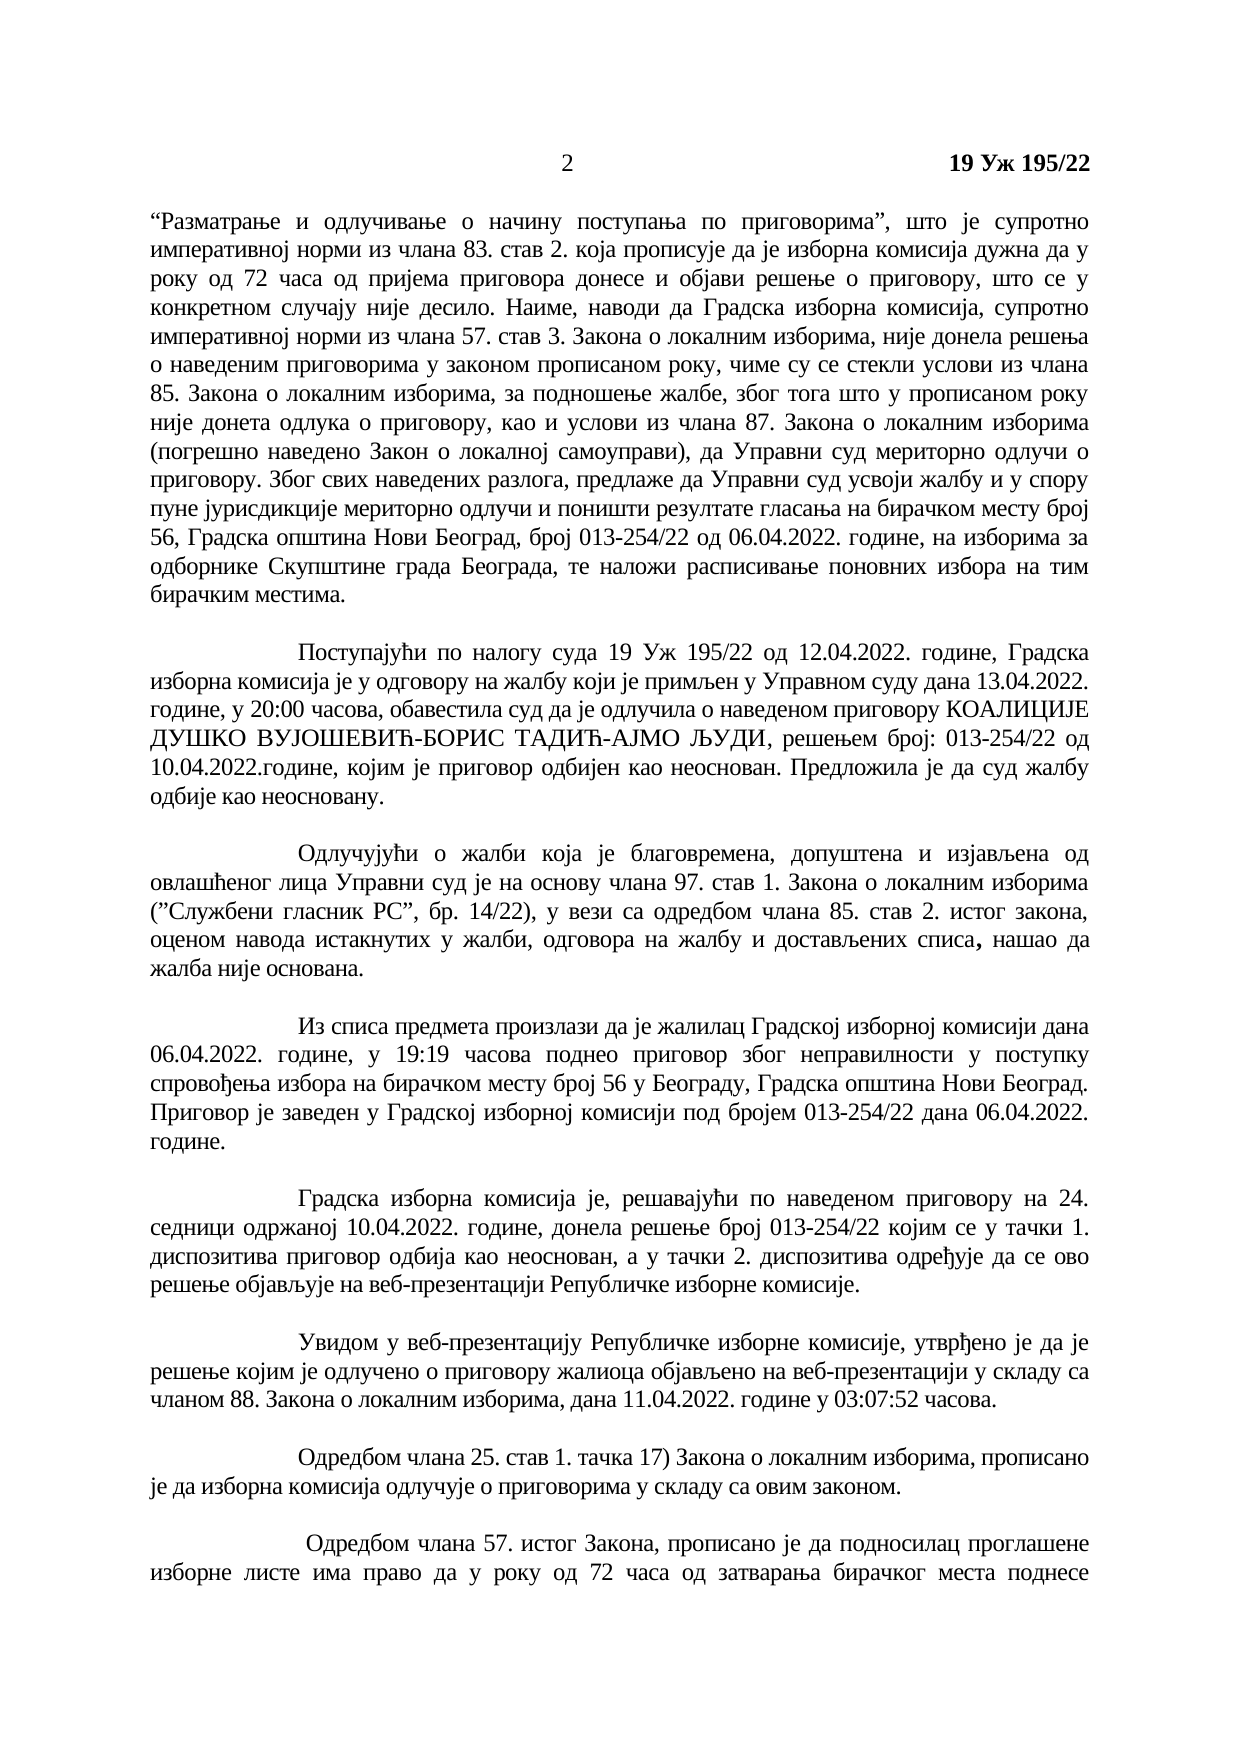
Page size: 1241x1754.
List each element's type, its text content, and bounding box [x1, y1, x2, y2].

text “Разматрање и одлучивање о начину поступања по приговорима”, што је супротно императивној норми из члана 83. став 2. која прописује да је изборна комисија дужна да у року од 72 часа од пријема приговора донесе и објави решење о приговору, што се у конкретном случају није десило. Наиме, наводи да Градска изборна комисија, супротно императивној норми из члана 57. став 3. Закона о локалним изборима, није донела решења о наведеним приговорима у законом прописаном року, чиме су се стекли услови из члана 85. Закона о локалним изборима, за подношење жалбе, због тога што у прописаном року није донета одлука о приговору, као и услови из члана 87. Закона о локалним изборима (погрешно наведено Закон о локалној самоуправи), да Управни суд мериторно одлучи о приговору. Због свих наведених разлога, предлаже да Управни суд усвоји жалбу и у спору пуне јурисдикције мериторно одлучи и поништи резултате гласања на бирачком месту број 56, Градска општина Нови Београд, број 013-254/22 од 06.04.2022. године, на изборима за одборнике Скупштине града Београда, те наложи расписивање поновних избора на тим бирачким местима. [150, 206, 1090, 608]
text Увидом у веб-презентацију Републичке изборне комисије, утврђено је да је решење којим је одлучено о приговору жалиоца објављено на веб-презентацији у складу са чланом 88. Закона о локалним изборима, дана 11.04.2022. године у 03:07:52 часова. [150, 1327, 1090, 1413]
text Градска изборна комисија је, решавајући по наведеном приговору на 24. седници одржаној 10.04.2022. године, донела решење број 013-254/22 којим се у тачки 1. диспозитива приговор одбија као неоснован, а у тачки 2. диспозитива одређује да се ово решење објављује на веб-презентацији Републичке изборне комисије. [150, 1183, 1090, 1298]
text Одредбом члана 57. истог Закона, прописано је да подносилац проглашене изборне листе има право да у року од 72 часа од затварања бирачког места поднесе [150, 1528, 1090, 1586]
text Одредбом члана 25. став 1. тачка 17) Закона о локалним изборима, прописано је да изборна комисија одлучује о приговорима у складу са овим законом. [150, 1442, 1090, 1499]
text Одлучујући о жалби која је благовремена, допуштена и изјављена од овлашћеног лица Управни суд је на основу члана 97. став 1. Закона о локалним изборима (”Службени гласник РС”, бр. 14/22), у вези са одредбом члана 85. став 2. истог закона, оценом навода истакнутих у жалби, одговора на жалбу и достављених списа, нашао да жалба није основана. [150, 838, 1090, 982]
text Из списа предмета произлази да је жалилац Градској изборној комисији дана 06.04.2022. године, у 19:19 часова поднео приговор због неправилности у поступку спровођења избора на бирачком месту број 56 у Београду, Градска општина Нови Београд. Приговор је заведен у Градској изборној комисији под бројем 013-254/22 дана 06.04.2022. године. [150, 1011, 1090, 1154]
text Поступајући по налогу суда 19 Уж 195/22 од 12.04.2022. године, Градска изборна комисија је у одговору на жалбу који је примљен у Управном суду дана 13.04.2022. године, у 20:00 часова, обавестила суд да је одлучила о наведеном приговору КОАЛИЦИЈЕ ДУШКО ВУЈОШЕВИЋ-БОРИС ТАДИЋ-АЈМО ЉУДИ, решењем број: 013-254/22 од 10.04.2022.године, којим је приговор одбијен као неоснован. Предложила је да суд жалбу одбије као неосновану. [150, 637, 1090, 809]
